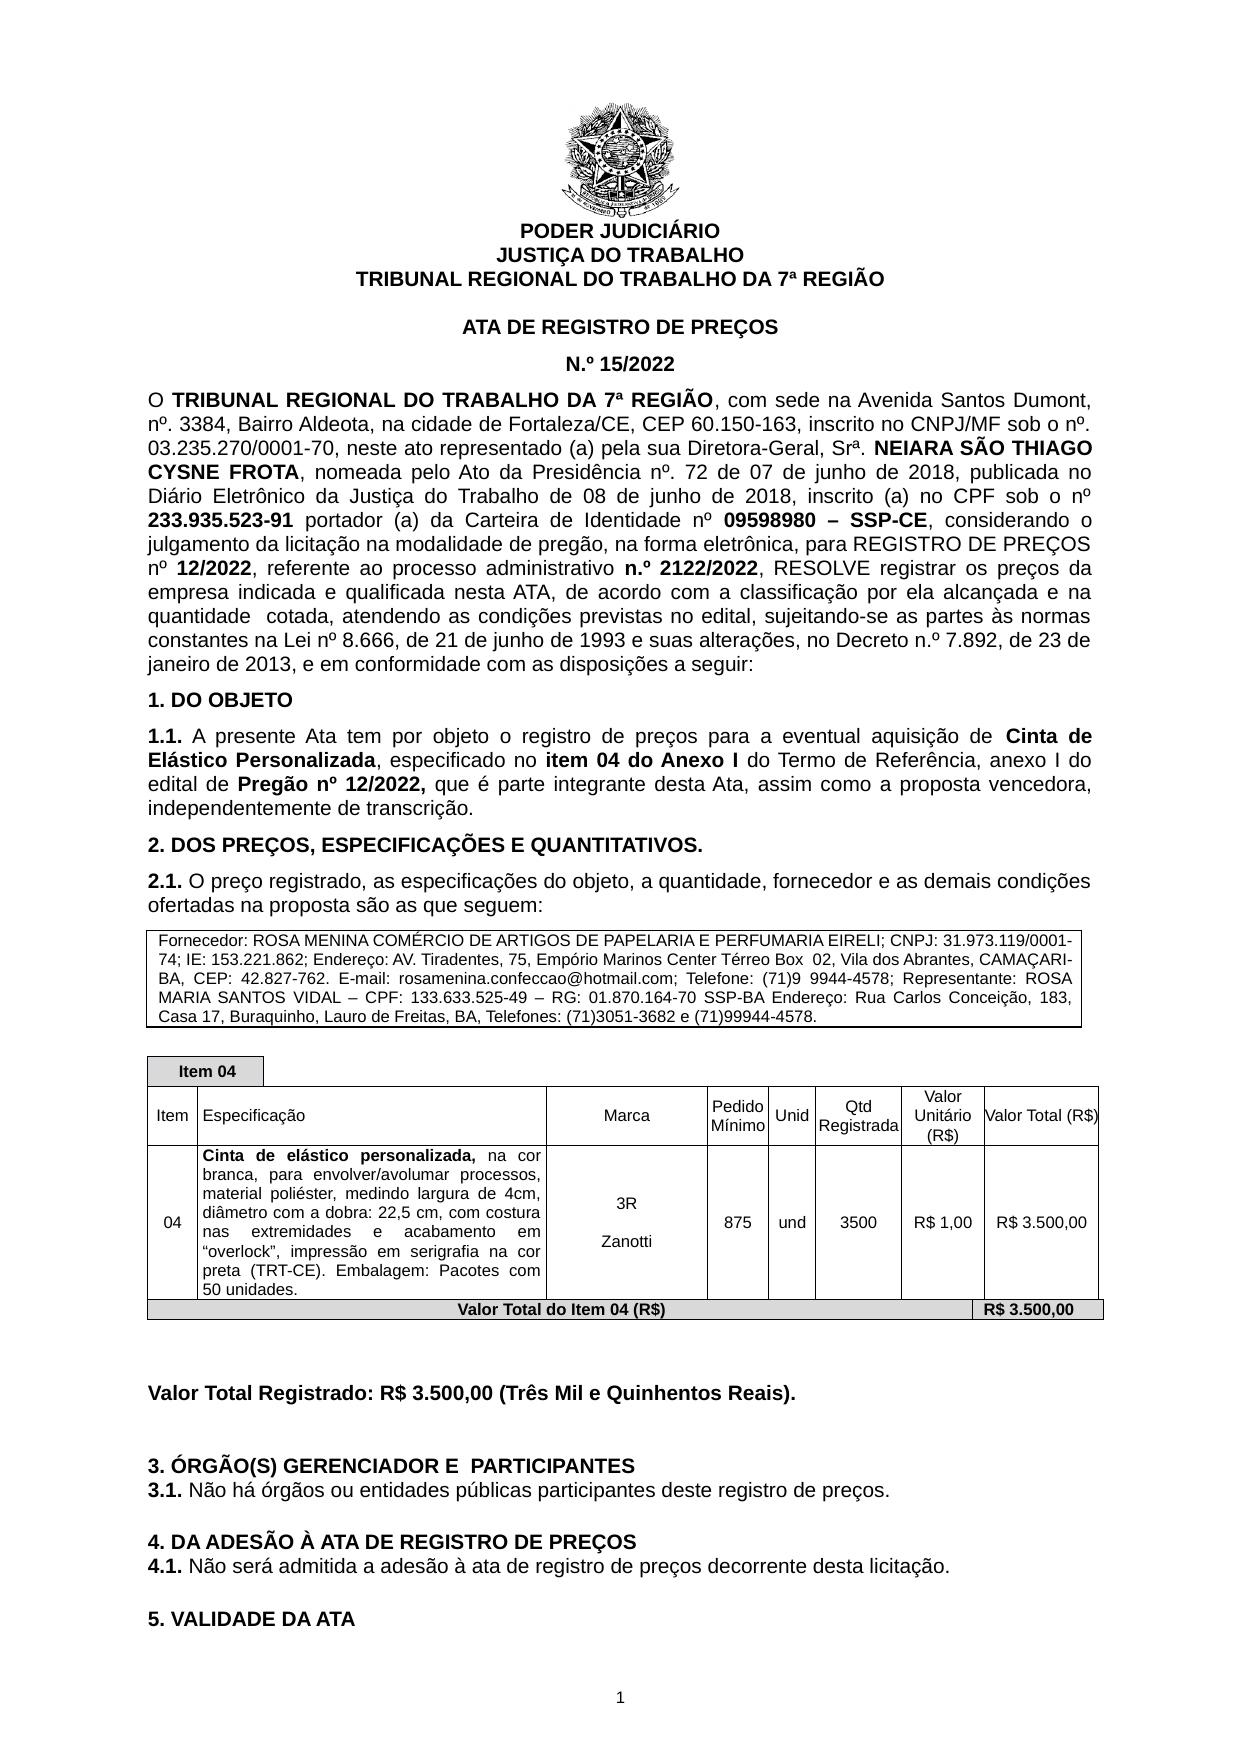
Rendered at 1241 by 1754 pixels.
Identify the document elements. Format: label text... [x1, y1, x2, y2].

table_header Fornecedor: ROSA MENINA COMÉRCIO DE ARTIGOS DE PAPELARIA E PERFUMARIA EIRELI; CNPJ: 31.973.119/0001-74; IE: 153.221.862; Endereço: AV. Tiradentes, 75, Empório Marinos Center Térreo Box 02, Vila dos Abrantes, CAMAÇARI-BA, CEP: 42.827-762. E-mail: rosamenina.confeccao@hotmail.com; Telefone: (71)9 9944-4578; Representante: ROSA MARIA SANTOS VIDAL – CPF: 133.633.525-49 – RG: 01.870.164-70 SSP-BA Endereço: Rua Carlos Conceição, 183, Casa 17, Buraquinho, Lauro de Freitas, BA, Telefones: (71)3051-3682 e (71)99944-4578. [147, 931, 1081, 1026]
text TRIBUNAL REGIONAL DO TRABALHO DA 7ª REGIÃO [148, 267, 1092, 291]
table_cell Valor Unitário (R$) [902, 1087, 984, 1144]
table_header [723, 1056, 790, 1086]
text Valor Total Registrado: R$ 3.500,00 (Três Mil e Quinhentos Reais). [148, 1381, 1092, 1404]
table_header [1099, 1056, 1104, 1086]
table_cell und [769, 1146, 815, 1299]
table_cell [1099, 1086, 1104, 1144]
text 3.1. Não há órgãos ou entidades públicas participantes deste registro de preços. [148, 1477, 1092, 1501]
text JUSTIÇA DO TRABALHO [148, 243, 1092, 267]
table_header [972, 1056, 1086, 1086]
text PODER JUDICIÁRIO [148, 219, 1092, 243]
table_cell Marca [547, 1087, 707, 1144]
table_cell Cinta de elástico personalizada, na cor branca, para envolver/avolumar processos, material poliéster, medindo largura de 4cm, diâmetro com a dobra: 22,5 cm, com costura nas extremidades e acabamento em “overlock”, impressão em serigrafia na cor preta (TRT-CE). Embalagem: Pacotes com 50 unidades. [198, 1146, 546, 1299]
table_cell Unid [769, 1087, 815, 1144]
table_cell 3R Zanotti [547, 1146, 707, 1299]
table_header [546, 1056, 707, 1086]
table_cell [1099, 1145, 1104, 1299]
table_cell R$ 1,00 [902, 1146, 984, 1299]
table_header [1086, 1056, 1099, 1086]
table_header Item 04 [148, 1057, 263, 1086]
text 1.1. A presente Ata tem por objeto o registro de preços para a eventual aquisição de Cinta de Elástico Personalizada, especificado no item 04 do Anexo I do Termo de Referência, anexo I do edital de Pregão nº 12/2022, que é parte integrante desta Ata, assim como a proposta vencedora, independentemente de transcrição. [148, 724, 1092, 820]
table_cell Qtd Registrada [816, 1087, 901, 1144]
table_cell R$ 3.500,00 [985, 1146, 1098, 1299]
table_header [889, 1056, 972, 1086]
table_cell 875 [708, 1146, 768, 1299]
table_cell Valor Total do Item 04 (R$) [148, 1300, 972, 1319]
text 1. DO OBJETO [148, 688, 1092, 712]
table_cell 3500 [816, 1146, 901, 1299]
text O TRIBUNAL REGIONAL DO TRABALHO DA 7ª REGIÃO, com sede na Avenida Santos Dumont, nº. 3384, Bairro Aldeota, na cidade de Fortaleza/CE, CEP 60.150-163, inscrito no CNPJ/MF sob o nº. 03.235.270/0001-70, neste ato representado (a) pela sua Diretora-Geral, Srª. NEIARA SÃO THIAGO CYSNE FROTA, nomeada pelo Ato da Presidência nº. 72 de 07 de junho de 2018, publicada no Diário Eletrônico da Justiça do Trabalho de 08 de junho de 2018, inscrito (a) no CPF sob o nº 233.935.523-91 portador (a) da Carteira de Identidade nº 09598980 – SSP-CE, considerando o julgamento da licitação na modalidade de pregão, na forma eletrônica, para REGISTRO DE PREÇOS nº 12/2022, referente ao processo administrativo n.º 2122/2022, RESOLVE registrar os preços da empresa indicada e qualificada nesta ATA, de acordo com a classificação por ela alcançada e na quantidade cotada, atendendo as condições previstas no edital, sujeitando-se as partes às normas constantes na Lei nº 8.666, de 21 de junho de 1993 e suas alterações, no Decreto n.º 7.892, de 23 de janeiro de 2013, e em conformidade com as disposições a seguir: [148, 388, 1092, 675]
text N.º 15/2022 [148, 351, 1092, 375]
table_cell Valor Total (R$) [985, 1087, 1098, 1144]
table_cell 04 [148, 1146, 197, 1299]
text 2. DOS PREÇOS, ESPECIFICAÇÕES E QUANTITATIVOS. [148, 833, 1092, 857]
table_header [264, 1056, 546, 1086]
table_header [707, 1056, 723, 1086]
text 5. VALIDADE DA ATA [148, 1607, 1092, 1631]
table_cell Item [148, 1087, 197, 1144]
table_cell Pedido Mínimo [708, 1087, 768, 1144]
text 4. DA ADESÃO À ATA DE REGISTRO DE PREÇOS [148, 1530, 1092, 1554]
text 2.1. O preço registrado, as especificações do objeto, a quantidade, fornecedor e as demais condições ofertadas na proposta são as que seguem: [148, 869, 1092, 917]
text 3. ÓRGÃO(S) GERENCIADOR E PARTICIPANTES [148, 1453, 1092, 1477]
table_cell R$ 3.500,00 [973, 1300, 1103, 1319]
table_header [790, 1056, 889, 1086]
text ATA DE REGISTRO DE PREÇOS [148, 315, 1092, 339]
table_cell Especificação [198, 1087, 546, 1144]
text 4.1. Não será admitida a adesão à ata de registro de preços decorrente desta licitação. [148, 1554, 1092, 1578]
